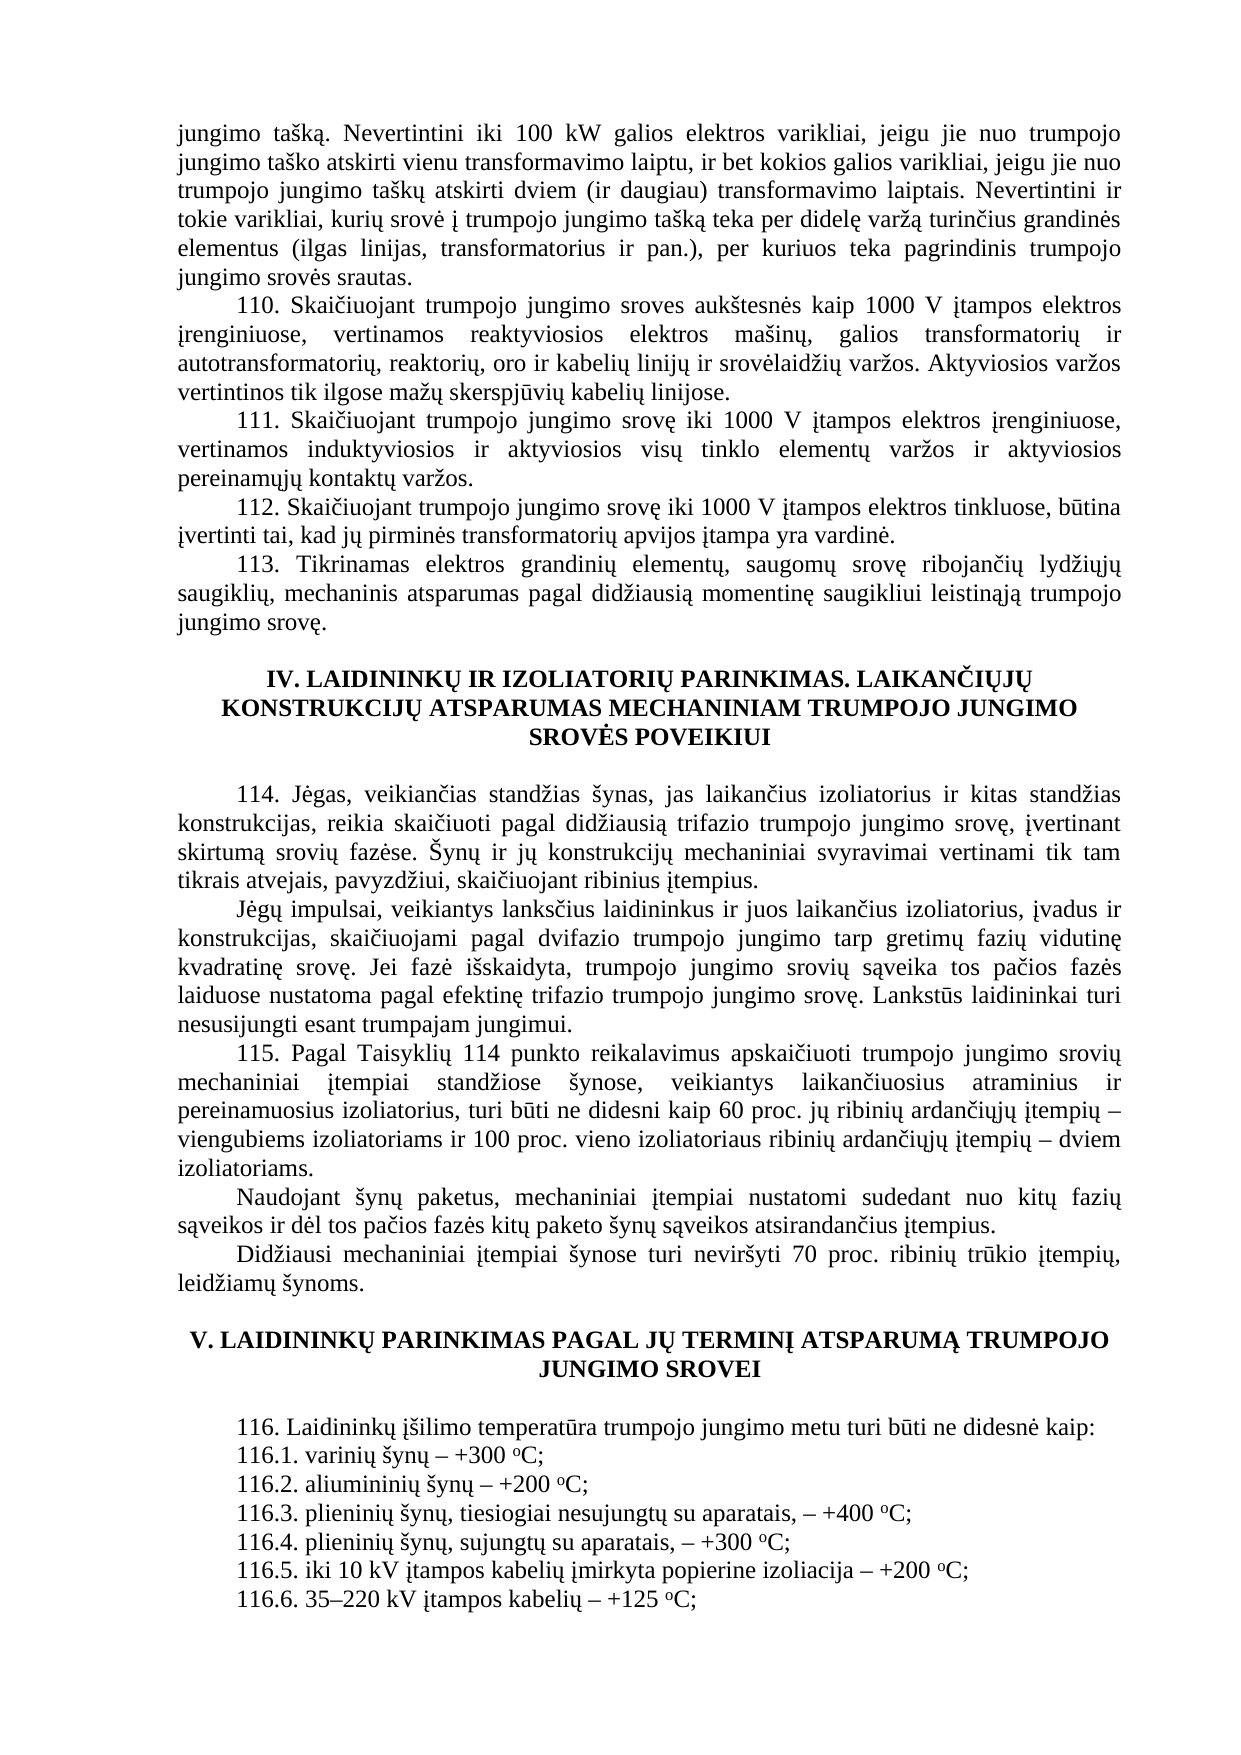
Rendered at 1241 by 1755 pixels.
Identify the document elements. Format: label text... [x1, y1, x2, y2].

text 116. Laidininkų įšilimo temperatūra trumpojo jungimo metu turi būti ne didesnė kaip: [177, 1412, 1122, 1441]
text 116.4. plieninių šynų, sujungtų su aparatais, – +300 oC; [177, 1527, 1122, 1556]
text 112. Skaičiuojant trumpojo jungimo srovę iki 1000 V įtampos elektros tinkluose, būtina įvertinti tai, kad jų pirminės transformatorių apvijos įtampa yra vardinė. [177, 492, 1122, 549]
text Naudojant šynų paketus, mechaniniai įtempiai nustatomi sudedant nuo kitų fazių sąveikos ir dėl tos pačios fazės kitų paketo šynų sąveikos atsirandančius įtempius. [177, 1182, 1122, 1239]
text Jėgų impulsai, veikiantys lanksčius laidininkus ir juos laikančius izoliatorius, įvadus ir konstrukcijas, skaičiuojami pagal dvifazio trumpojo jungimo tarp gretimų fazių vidutinę kvadratinę srovę. Jei fazė išskaidyta, trumpojo jungimo srovių sąveika tos pačios fazės laiduose nustatoma pagal efektinę trifazio trumpojo jungimo srovę. Lankstūs laidininkai turi nesusijungti esant trumpajam jungimui. [177, 894, 1122, 1038]
subtitle V. LAIDININKŲ PARINKIMAS PAGAL JŲ TERMINĮ ATSPARUMĄ TRUMPOJO JUNGIMO SROVEI [177, 1326, 1122, 1383]
text 116.1. varinių šynų – +300 oC; [177, 1441, 1122, 1469]
text IV. LAIDININKŲ IR IZOLIATORIŲ PARINKIMAS. LAIKANČIŲJŲ KONSTRUKCIJŲ ATSPARUMAS MECHANINIAM TRUMPOJO JUNGIMO SROVĖS POVEIKIUI [177, 664, 1122, 751]
text 116.5. iki 10 kV įtampos kabelių įmirkyta popierine izoliacija – +200 oC; [177, 1556, 1122, 1584]
text Didžiausi mechaniniai įtempiai šynose turi neviršyti 70 proc. ribinių trūkio įtempių, leidžiamų šynoms. [177, 1239, 1122, 1297]
text 113. Tikrinamas elektros grandinių elementų, saugomų srovę ribojančių lydžiųjų saugiklių, mechaninis atsparumas pagal didžiausią momentinę saugikliui leistinąją trumpojo jungimo srovę. [177, 549, 1122, 636]
text 115. Pagal Taisyklių 114 punkto reikalavimus apskaičiuoti trumpojo jungimo srovių mechaniniai įtempiai standžiose šynose, veikiantys laikančiuosius atraminius ir pereinamuosius izoliatorius, turi būti ne didesni kaip 60 proc. jų ribinių ardančiųjų įtempių – viengubiems izoliatoriams ir 100 proc. vieno izoliatoriaus ribinių ardančiųjų įtempių – dviem izoliatoriams. [177, 1038, 1122, 1182]
text 116.2. aliumininių šynų – +200 oC; [177, 1469, 1122, 1498]
text 114. Jėgas, veikiančias standžias šynas, jas laikančius izoliatorius ir kitas standžias konstrukcijas, reikia skaičiuoti pagal didžiausią trifazio trumpojo jungimo srovę, įvertinant skirtumą srovių fazėse. Šynų ir jų konstrukcijų mechaniniai svyravimai vertinami tik tam tikrais atvejais, pavyzdžiui, skaičiuojant ribinius įtempius. [177, 779, 1122, 894]
text 116.6. 35–220 kV įtampos kabelių – +125 oC; [177, 1584, 1122, 1613]
text 110. Skaičiuojant trumpojo jungimo sroves aukštesnės kaip 1000 V įtampos elektros įrenginiuose, vertinamos reaktyviosios elektros mašinų, galios transformatorių ir autotransformatorių, reaktorių, oro ir kabelių linijų ir srovėlaidžių varžos. Aktyviosios varžos vertintinos tik ilgose mažų skerspjūvių kabelių linijose. [177, 291, 1122, 406]
text 116.3. plieninių šynų, tiesiogiai nesujungtų su aparatais, – +400 oC; [177, 1498, 1122, 1527]
text 111. Skaičiuojant trumpojo jungimo srovę iki 1000 V įtampos elektros įrenginiuose, vertinamos induktyviosios ir aktyviosios visų tinklo elementų varžos ir aktyviosios pereinamųjų kontaktų varžos. [177, 406, 1122, 492]
text jungimo tašką. Nevertintini iki 100 kW galios elektros varikliai, jeigu jie nuo trumpojo jungimo taško atskirti vienu transformavimo laiptu, ir bet kokios galios varikliai, jeigu jie nuo trumpojo jungimo taškų atskirti dviem (ir daugiau) transformavimo laiptais. Nevertintini ir tokie varikliai, kurių srovė į trumpojo jungimo tašką teka per didelę varžą turinčius grandinės elementus (ilgas linijas, transformatorius ir pan.), per kuriuos teka pagrindinis trumpojo jungimo srovės srautas. [177, 118, 1122, 291]
